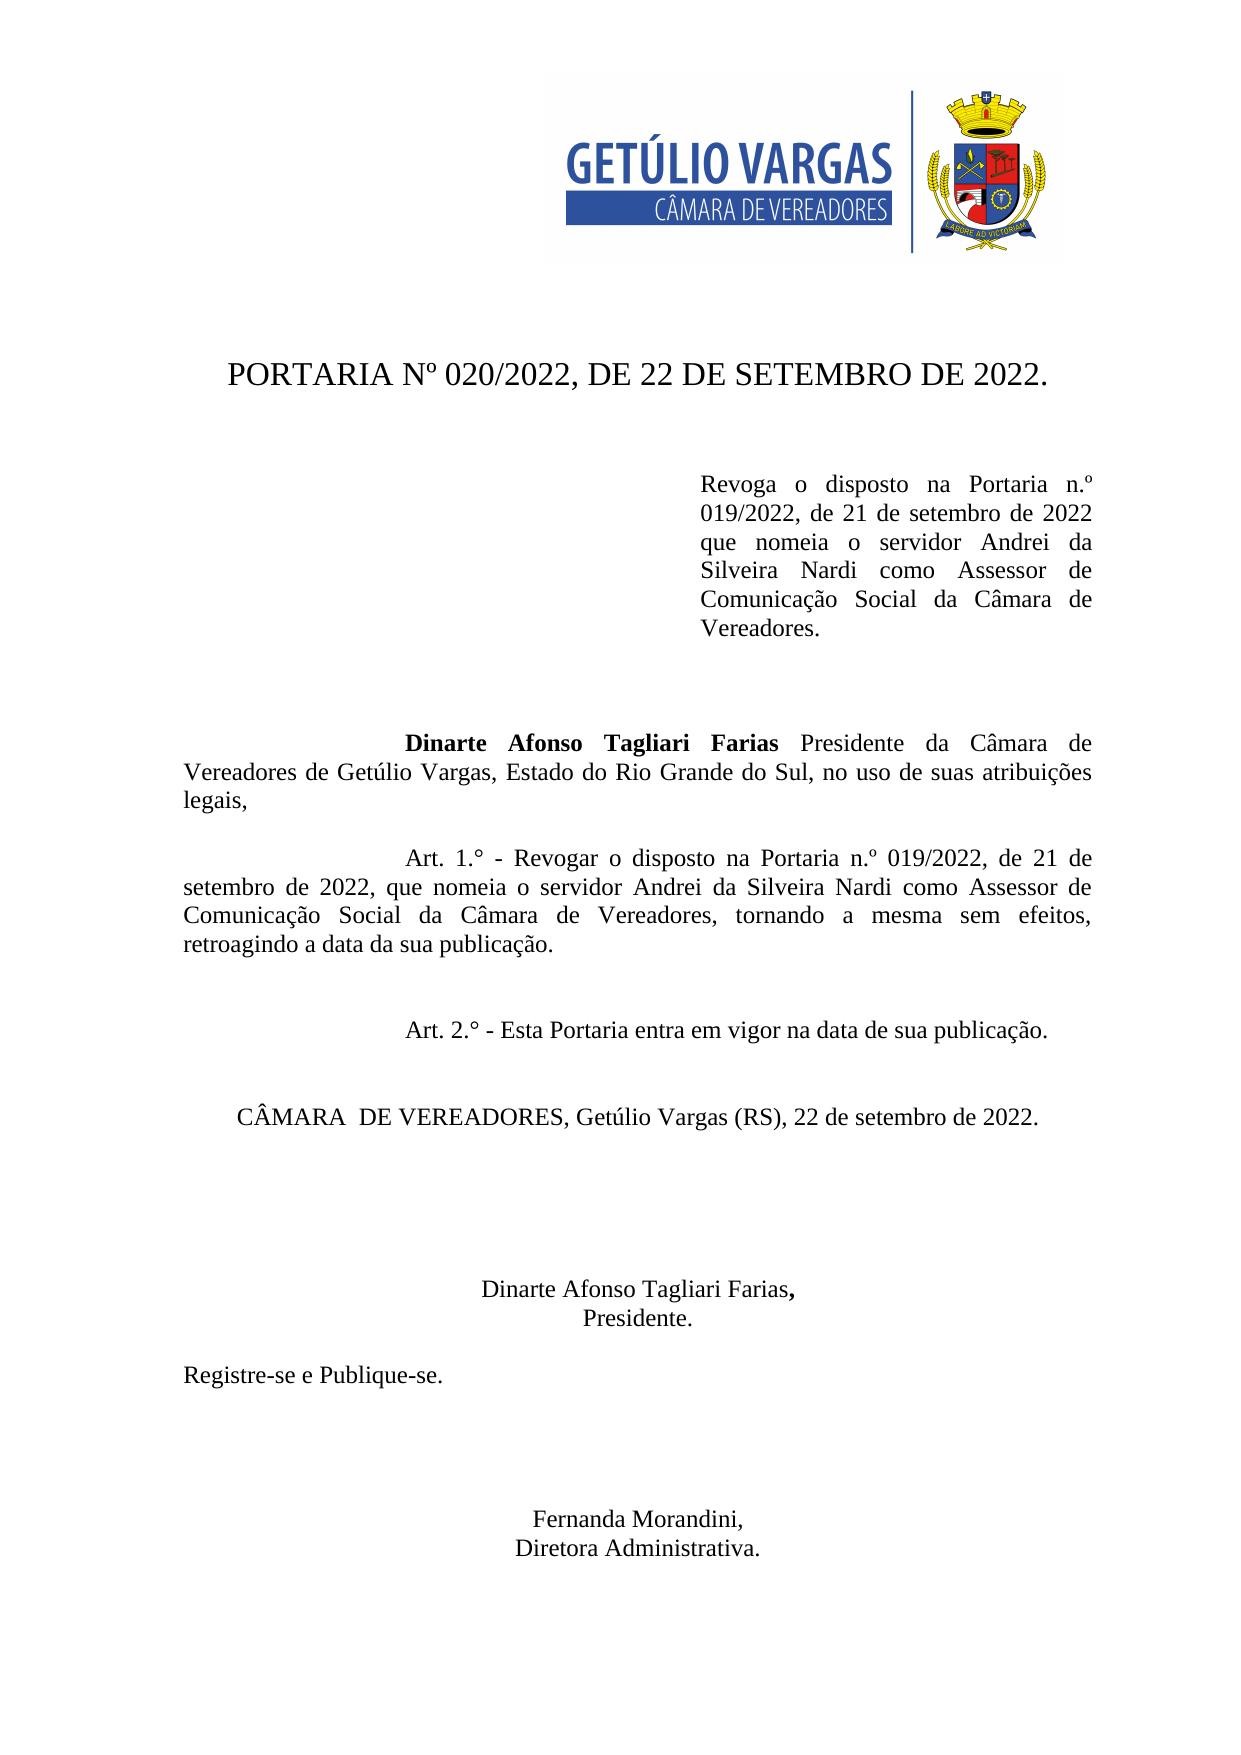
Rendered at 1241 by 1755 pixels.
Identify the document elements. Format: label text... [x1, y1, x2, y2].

text Dinarte Afonso Tagliari Farias, [183, 1274, 1093, 1303]
text Registre-se e Publique-se. [183, 1361, 1093, 1389]
text Art. 2.° - Esta Portaria entra em vigor na data de sua publicação. [183, 1016, 1093, 1044]
text Revoga o disposto na Portaria n.º 019/2022, de 21 de setembro de 2022 que nomeia o servidor Andrei da Silveira Nardi como Assessor de Comunicação Social da Câmara de Vereadores. [700, 469, 1093, 642]
text Dinarte Afonso Tagliari Farias Presidente da Câmara de Vereadores de Getúlio Vargas, Estado do Rio Grande do Sul, no uso de suas atribuições legais, [183, 728, 1093, 814]
text Fernanda Morandini, [183, 1504, 1093, 1533]
text PORTARIA Nº 020/2022, DE 22 DE SETEMBRO DE 2022. [183, 354, 1093, 393]
text Diretora Administrativa. [183, 1533, 1093, 1562]
text Presidente. [183, 1303, 1093, 1332]
text Art. 1.° - Revogar o disposto na Portaria n.º 019/2022, de 21 de setembro de 2022, que nomeia o servidor Andrei da Silveira Nardi como Assessor de Comunicação Social da Câmara de Vereadores, tornando a mesma sem efeitos, retroagindo a data da sua publicação. [183, 843, 1093, 958]
text CÂMARA DE VEREADORES, Getúlio Vargas (RS), 22 de setembro de 2022. [183, 1102, 1093, 1131]
